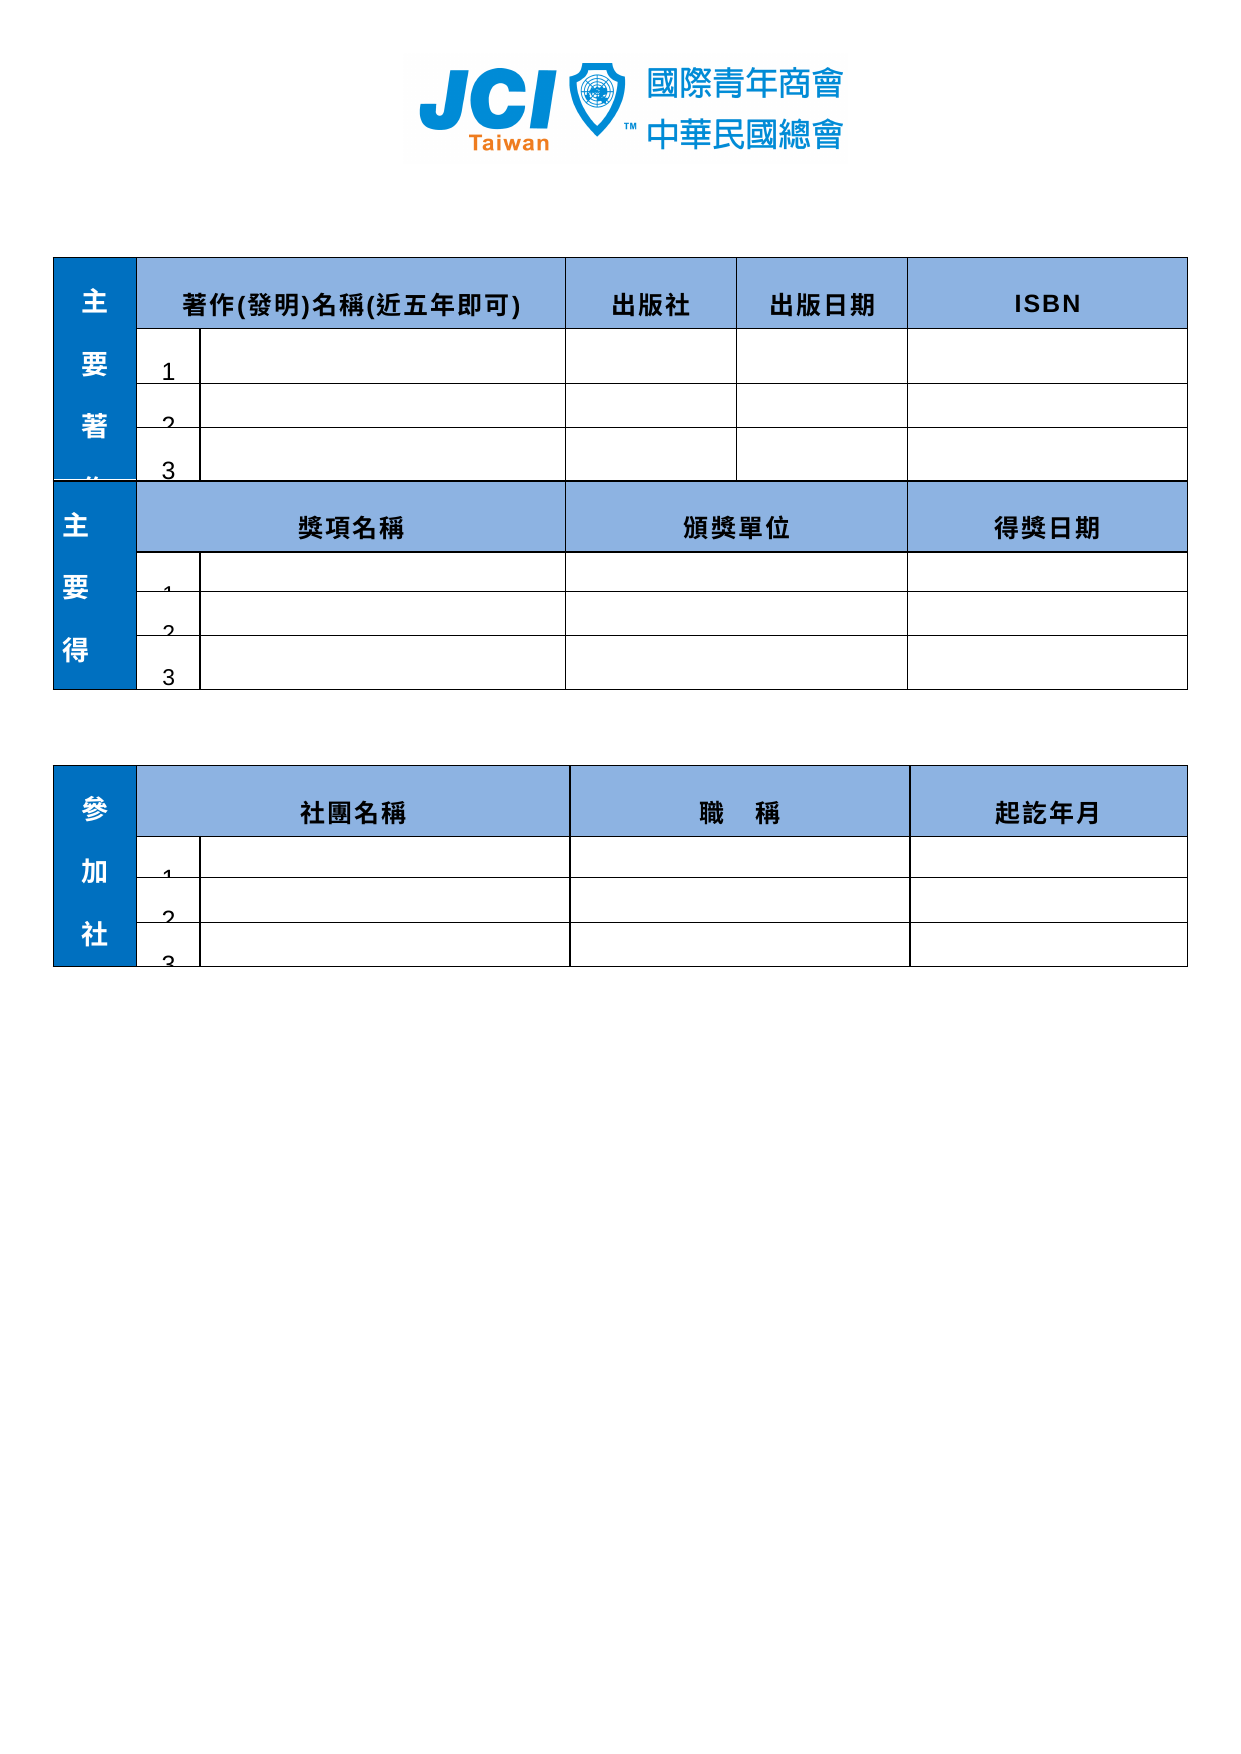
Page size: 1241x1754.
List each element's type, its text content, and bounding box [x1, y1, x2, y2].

table_cell 1 [137, 837, 199, 877]
table_cell 3 [137, 923, 199, 966]
table_header 出版日期 [737, 258, 907, 328]
table_cell [908, 329, 1187, 382]
table_cell [911, 878, 1187, 922]
table_cell [908, 636, 1187, 689]
table_cell [201, 592, 565, 634]
table_cell [908, 553, 1187, 591]
table_cell [201, 553, 565, 591]
table_cell [566, 428, 736, 479]
table_cell [201, 384, 565, 427]
table_cell [566, 384, 736, 427]
table_cell [566, 592, 907, 634]
table_cell [201, 636, 565, 689]
table_header 出版社 [566, 258, 736, 328]
table_cell [201, 837, 569, 877]
table_cell 3 [137, 636, 199, 689]
table_cell 2 [137, 592, 199, 634]
table_cell [911, 923, 1187, 966]
table_cell [566, 553, 907, 591]
table_cell 3 [137, 428, 199, 479]
table_header 社團名稱 [137, 766, 569, 836]
table_cell [737, 428, 907, 479]
table_cell [571, 837, 909, 877]
table_cell 2 [137, 384, 199, 427]
table_cell [201, 329, 565, 382]
table_cell 2 [137, 878, 199, 922]
table_cell [908, 384, 1187, 427]
table_cell [566, 636, 907, 689]
table_cell 1 [137, 553, 199, 591]
table_header 頒獎單位 [566, 482, 907, 551]
table_cell [908, 592, 1187, 634]
table_cell [911, 837, 1187, 877]
table_cell [571, 878, 909, 922]
table_header 起訖年月 [911, 766, 1187, 836]
table_cell [737, 384, 907, 427]
table_header 得獎日期 [908, 482, 1187, 551]
table_cell [201, 428, 565, 479]
table_header 參 加 社 團 [54, 766, 136, 966]
table_header 主 要 得 獎 紀 錄 [54, 482, 136, 689]
table_header 獎項名稱 [137, 482, 565, 551]
table_cell [908, 428, 1187, 479]
table_header 著作(發明)名稱(近五年即可) [137, 258, 565, 328]
table_cell [571, 923, 909, 966]
table_cell [737, 329, 907, 382]
table_header 職 稱 [571, 766, 909, 836]
table_cell 1 [137, 329, 199, 382]
table_header 主 要 著 作 或 發 明 [54, 258, 136, 479]
table_cell [201, 878, 569, 922]
table_header ISBN [908, 258, 1187, 328]
table_cell [566, 329, 736, 382]
table_cell [201, 923, 569, 966]
